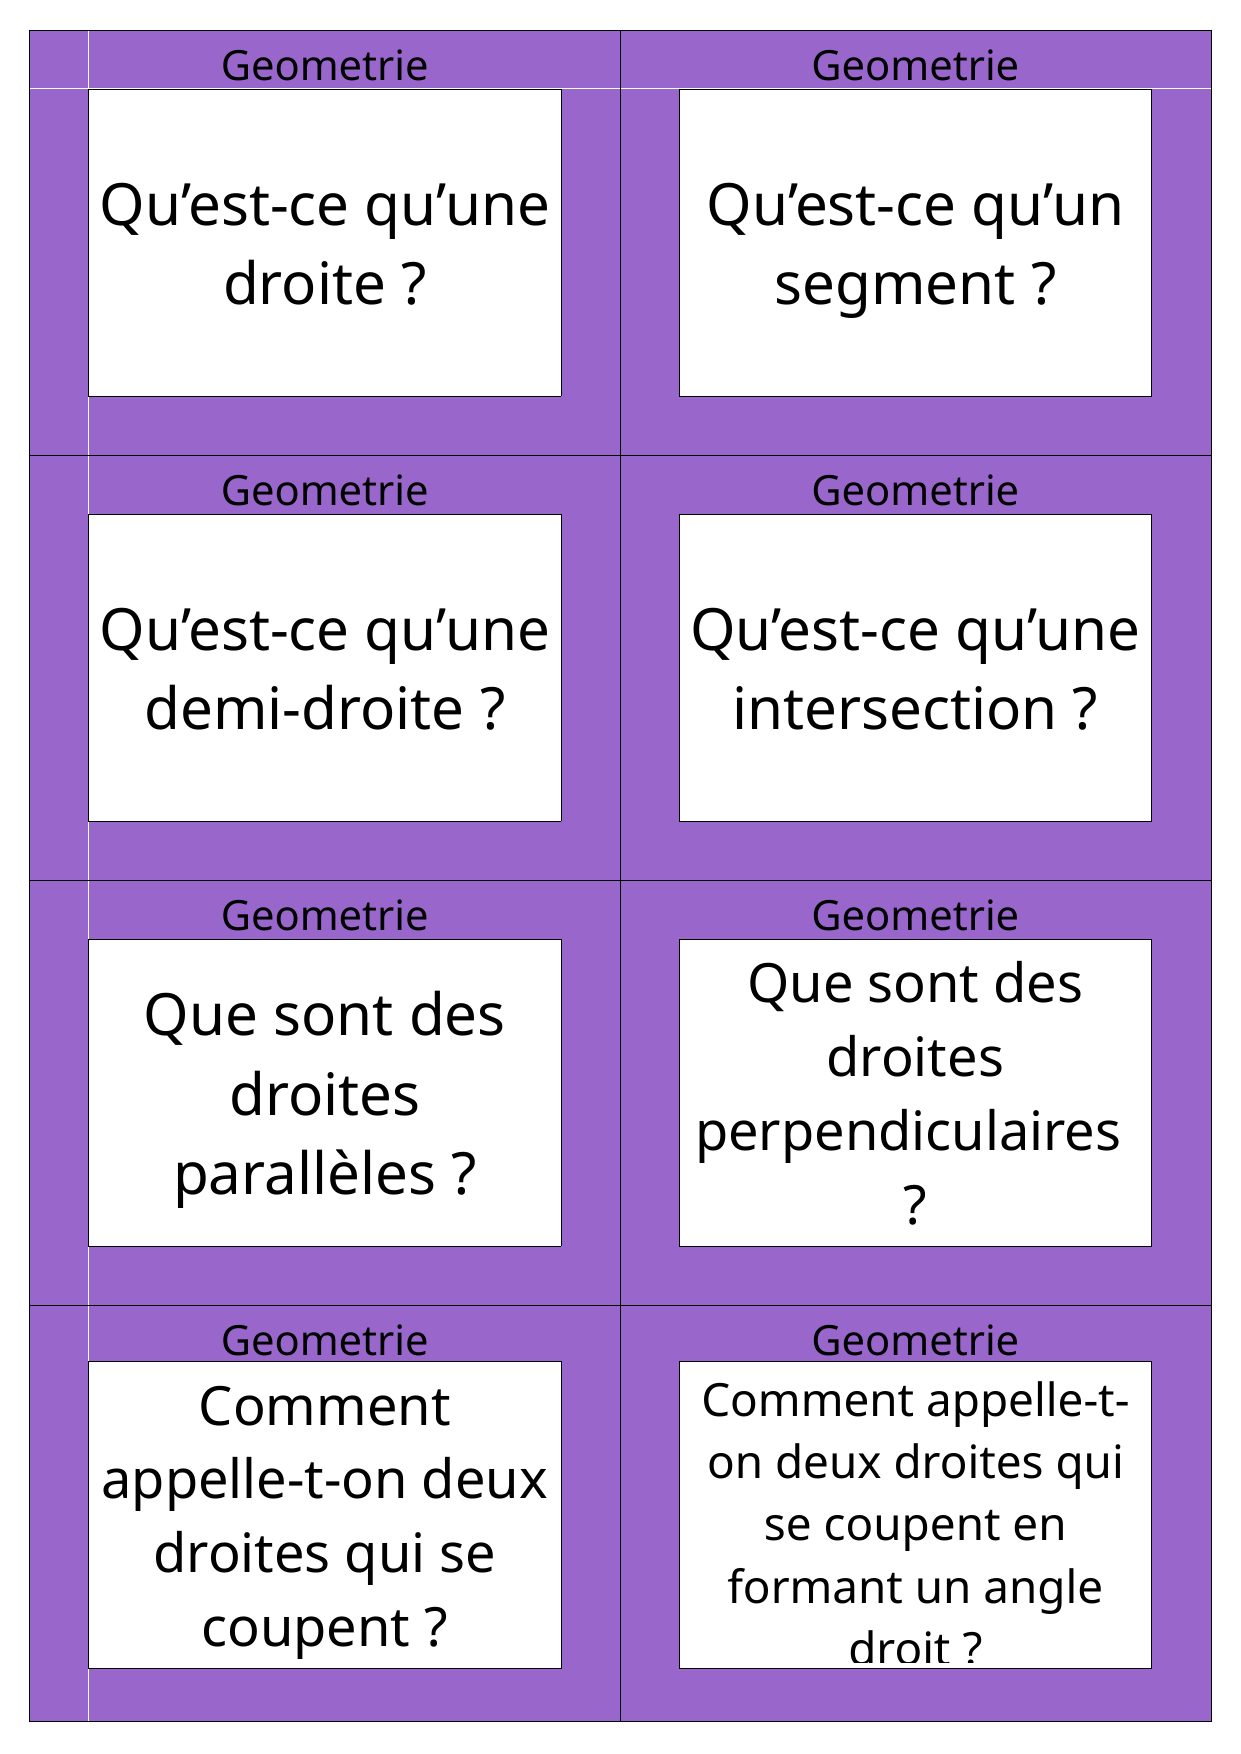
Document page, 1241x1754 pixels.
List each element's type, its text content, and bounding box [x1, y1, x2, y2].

table_cell [30, 1668, 88, 1721]
table_cell [561, 1668, 620, 1721]
table_cell [1152, 1361, 1211, 1668]
table_cell [1151, 396, 1211, 455]
table_cell [1152, 89, 1211, 396]
table_cell Geometrie [89, 1306, 561, 1361]
table_cell [561, 1306, 620, 1361]
table_cell [30, 1246, 88, 1305]
table_cell Geometrie [679, 881, 1151, 939]
table_cell Geometrie [679, 456, 1151, 514]
table_cell [562, 939, 620, 1246]
table_cell [621, 514, 679, 821]
table_cell [621, 1306, 679, 1361]
table_header [30, 31, 88, 88]
table_cell [621, 881, 679, 939]
table_cell [1151, 456, 1211, 514]
table_cell [561, 881, 620, 939]
table_header Geometrie [679, 31, 1151, 88]
table_cell [679, 822, 1151, 880]
table_header [1151, 31, 1211, 88]
table_cell [561, 396, 620, 455]
table_cell Que sont des droites parallèles ? [89, 940, 561, 1246]
table_cell [89, 1247, 561, 1305]
table_cell [89, 397, 561, 455]
table_cell Qu’est-ce qu’une droite ? [89, 90, 561, 396]
table_cell [679, 1247, 1151, 1305]
table_header [561, 31, 620, 88]
table_cell [1152, 939, 1211, 1246]
table_cell Geometrie [89, 456, 561, 514]
table_cell [679, 397, 1151, 455]
table_cell [621, 396, 679, 455]
table_cell [562, 514, 620, 821]
table_cell Qu’est-ce qu’un segment ? [680, 90, 1151, 396]
table_cell [621, 821, 679, 880]
table_cell Qu’est-ce qu’une demi-droite ? [89, 515, 561, 821]
table_cell Que sont des droites perpendiculaires ? [680, 940, 1151, 1246]
table_cell [89, 822, 561, 880]
table_cell [30, 396, 88, 455]
table_cell Geometrie [679, 1306, 1151, 1361]
table_cell [621, 1246, 679, 1305]
table_cell [1152, 514, 1211, 821]
table_cell [1151, 881, 1211, 939]
table_cell [30, 881, 88, 939]
table_cell [561, 821, 620, 880]
table_cell [1151, 1668, 1211, 1721]
table_cell [30, 1361, 88, 1668]
table_cell [621, 939, 679, 1246]
table_cell [30, 939, 88, 1246]
table_header Geometrie [89, 31, 561, 88]
table_cell [30, 1306, 88, 1361]
table_cell [30, 456, 88, 514]
table_cell Comment appelle-t-on deux droites qui se coupent en formant un angle droit ? [680, 1362, 1151, 1668]
table_cell [89, 1669, 561, 1721]
table_cell [30, 89, 88, 396]
table_cell Qu’est-ce qu’une intersection ? [680, 515, 1151, 821]
table_cell [562, 89, 620, 396]
table_cell [562, 1361, 620, 1668]
table_cell [679, 1669, 1151, 1721]
table_header [621, 31, 679, 88]
table_cell [1151, 1246, 1211, 1305]
table_cell [621, 1361, 679, 1668]
table_cell Geometrie [89, 881, 561, 939]
table_cell [1151, 821, 1211, 880]
table_cell [621, 456, 679, 514]
table_cell [621, 89, 679, 396]
table_cell [1151, 1306, 1211, 1361]
table_cell [561, 1246, 620, 1305]
table_cell [561, 456, 620, 514]
table_cell [30, 821, 88, 880]
table_cell [621, 1668, 679, 1721]
table_cell [30, 514, 88, 821]
table_cell Comment appelle-t-on deux droites qui se coupent ? [89, 1362, 561, 1668]
